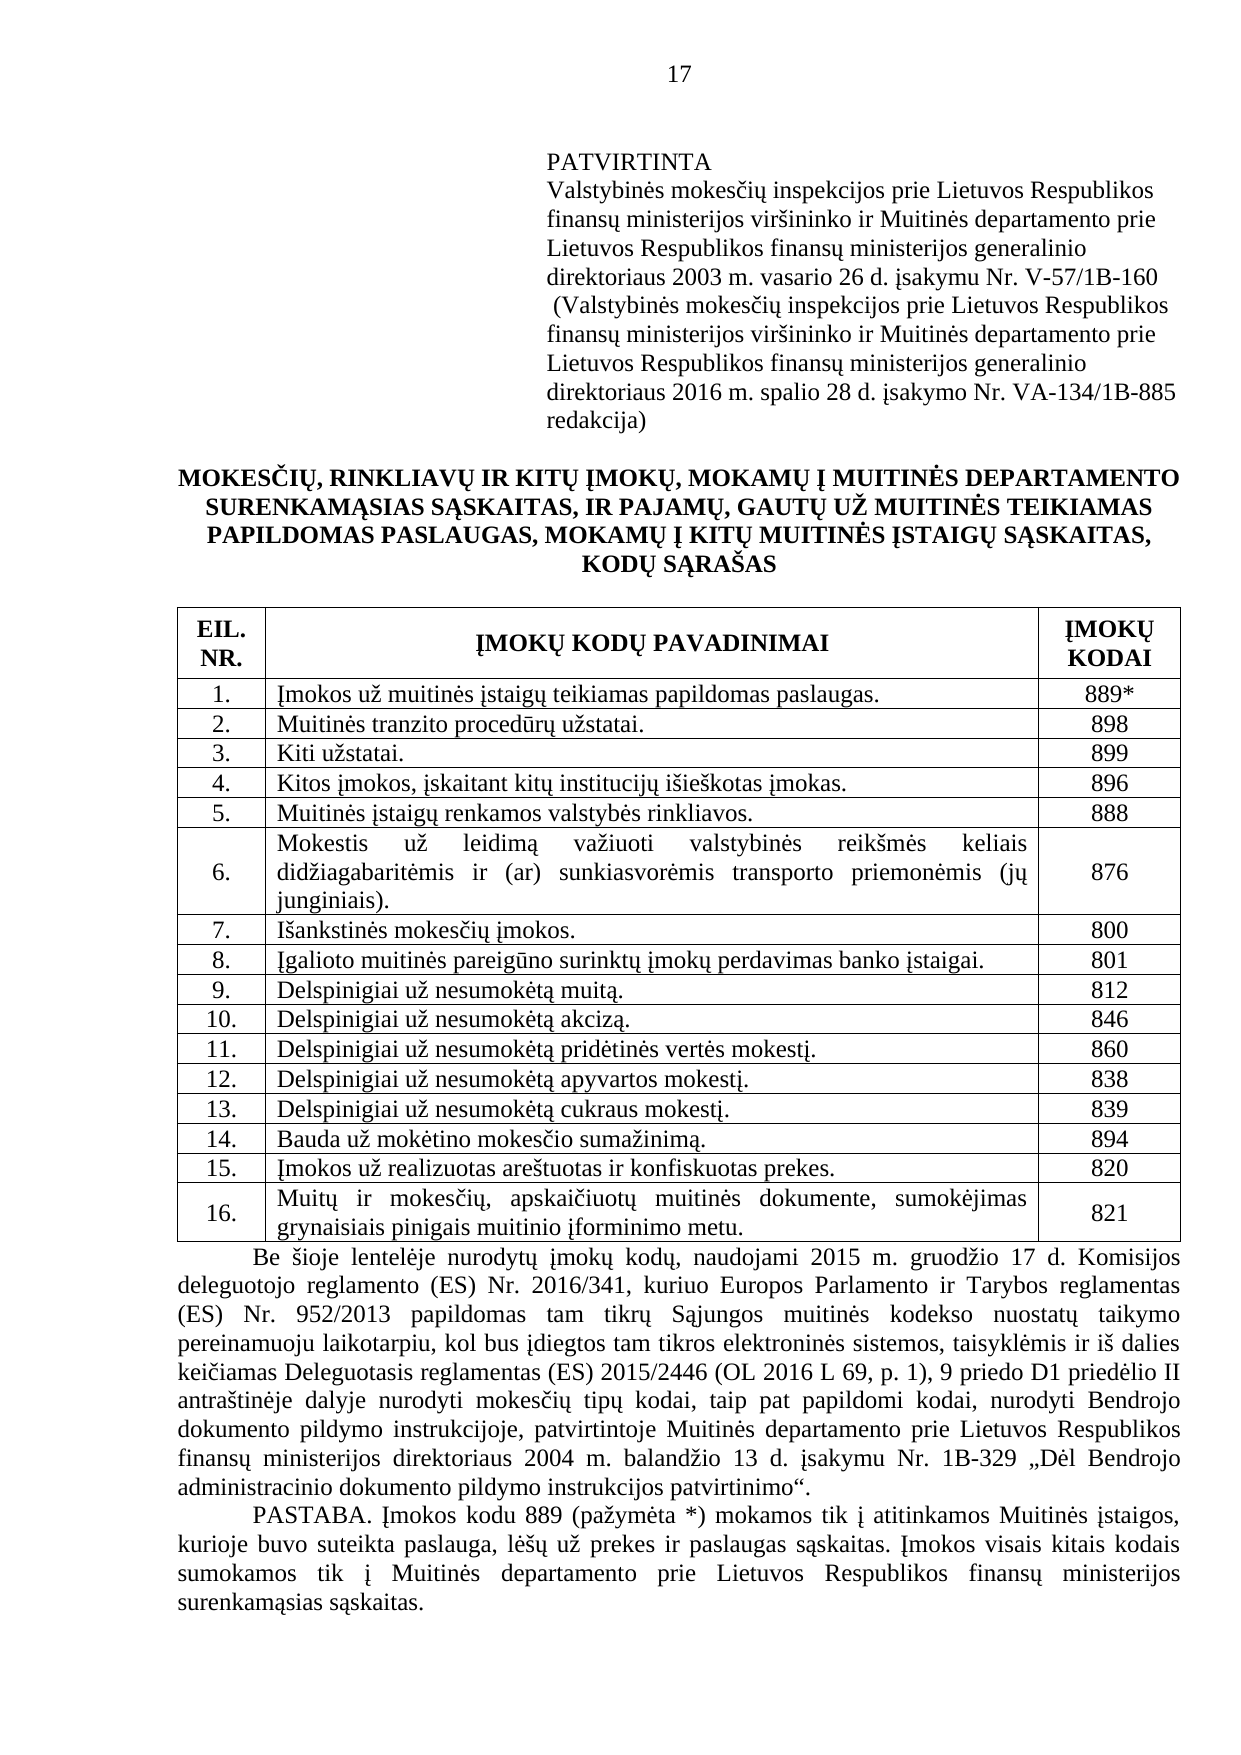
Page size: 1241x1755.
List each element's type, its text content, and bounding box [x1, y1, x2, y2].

table_cell Delspinigiai už nesumokėtą apyvartos mokestį. [266, 1064, 1038, 1093]
table_cell 889* [1039, 679, 1180, 708]
table_cell 860 [1039, 1034, 1180, 1063]
table_cell Išankstinės mokesčių įmokos. [266, 915, 1038, 944]
table_cell Įmokos už muitinės įstaigų teikiamas papildomas paslaugas. [266, 679, 1038, 708]
table_cell Delspinigiai už nesumokėtą cukraus mokestį. [266, 1094, 1038, 1123]
text direktoriaus 2016 m. spalio 28 d. įsakymo Nr. VA-134/1B-885 [546, 377, 1181, 406]
table_cell 11. [178, 1034, 265, 1063]
table_cell 5. [178, 798, 265, 827]
table_cell 896 [1039, 768, 1180, 797]
table_cell 838 [1039, 1064, 1180, 1093]
table_cell Muitinės įstaigų renkamos valstybės rinkliavos. [266, 798, 1038, 827]
table_cell 9. [178, 975, 265, 1003]
table_cell 820 [1039, 1154, 1180, 1182]
text (Valstybinės mokesčių inspekcijos prie Lietuvos Respublikos [546, 291, 1181, 319]
table_cell Bauda už mokėtino mokesčio sumažinimą. [266, 1124, 1038, 1152]
table_cell Delspinigiai už nesumokėtą muitą. [266, 975, 1038, 1003]
table_cell 2. [178, 709, 265, 737]
text PATVIRTINTA [546, 147, 1181, 176]
text Lietuvos Respublikos finansų ministerijos generalinio [546, 348, 1181, 377]
text redakcija) [546, 406, 1181, 434]
table_cell 12. [178, 1064, 265, 1093]
table_header ĮMOKŲ KODAI [1039, 608, 1180, 678]
table_cell 821 [1039, 1183, 1180, 1241]
table_cell 888 [1039, 798, 1180, 827]
table_cell Muitinės tranzito procedūrų užstatai. [266, 709, 1038, 737]
table_cell 876 [1039, 828, 1180, 914]
table_cell 4. [178, 768, 265, 797]
table_cell 812 [1039, 975, 1180, 1003]
table_cell 800 [1039, 915, 1180, 944]
table_cell 3. [178, 739, 265, 767]
text MOKESČIŲ, RINKLIAVŲ IR KITŲ ĮMOKŲ, MOKAMŲ Į MUITINĖS DEPARTAMENTO SURENKAMĄSIAS SĄSKAITAS, IR PAJAMŲ, GAUTŲ UŽ MUITINĖS TEIKIAMAS PAPILDOMAS PASLAUGAS, MOKAMŲ Į KITŲ MUITINĖS ĮSTAIGŲ SĄSKAITAS, KODŲ SĄRAŠAS [177, 463, 1181, 578]
table_cell 8. [178, 945, 265, 974]
table_cell 13. [178, 1094, 265, 1123]
table_cell 7. [178, 915, 265, 944]
table_cell 898 [1039, 709, 1180, 737]
table_header EIL. NR. [178, 608, 265, 678]
table_cell Įgalioto muitinės pareigūno surinktų įmokų perdavimas banko įstaigai. [266, 945, 1038, 974]
text direktoriaus 2003 m. vasario 26 d. įsakymu Nr. V-57/1B-160 [546, 262, 1181, 291]
table_cell 15. [178, 1154, 265, 1182]
table_cell Kitos įmokos, įskaitant kitų institucijų išieškotas įmokas. [266, 768, 1038, 797]
table_cell 801 [1039, 945, 1180, 974]
table_cell Įmokos už realizuotas areštuotas ir konfiskuotas prekes. [266, 1154, 1038, 1182]
table_cell Muitų ir mokesčių, apskaičiuotų muitinės dokumente, sumokėjimas grynaisiais pinigais muitinio įforminimo metu. [266, 1183, 1038, 1241]
text Be šioje lentelėje nurodytų įmokų kodų, naudojami 2015 m. gruodžio 17 d. Komisijos deleguotojo reglamento (ES) Nr. 2016/341, kuriuo Europos Parlamento ir Tarybos reglamentas (ES) Nr. 952/2013 papildomas tam tikrų Sąjungos muitinės kodekso nuostatų taikymo pereinamuoju laikotarpiu, kol bus įdiegtos tam tikros elektroninės sistemos, taisyklėmis ir iš dalies keičiamas Deleguotasis reglamentas (ES) 2015/2446 (OL 2016 L 69, p. 1), 9 priedo D1 priedėlio II antraštinėje dalyje nurodyti mokesčių tipų kodai, taip pat papildomi kodai, nurodyti Bendrojo dokumento pildymo instrukcijoje, patvirtintoje Muitinės departamento prie Lietuvos Respublikos finansų ministerijos direktoriaus 2004 m. balandžio 13 d. įsakymu Nr. 1B-329 „Dėl Bendrojo administracinio dokumento pildymo instrukcijos patvirtinimo“. [177, 1242, 1181, 1501]
table_cell 846 [1039, 1005, 1180, 1033]
table_cell Kiti užstatai. [266, 739, 1038, 767]
table_cell Mokestis už leidimą važiuoti valstybinės reikšmės keliais didžiagabaritėmis ir (ar) sunkiasvorėmis transporto priemonėmis (jų junginiais). [266, 828, 1038, 914]
table_cell 1. [178, 679, 265, 708]
table_cell 10. [178, 1005, 265, 1033]
table_cell 894 [1039, 1124, 1180, 1152]
table_cell 899 [1039, 739, 1180, 767]
text finansų ministerijos viršininko ir Muitinės departamento prie [546, 319, 1181, 348]
text Lietuvos Respublikos finansų ministerijos generalinio [546, 233, 1181, 262]
table_cell 16. [178, 1183, 265, 1241]
table_cell Delspinigiai už nesumokėtą pridėtinės vertės mokestį. [266, 1034, 1038, 1063]
table_cell 839 [1039, 1094, 1180, 1123]
text finansų ministerijos viršininko ir Muitinės departamento prie [546, 204, 1181, 233]
table_header ĮMOKŲ KODŲ PAVADINIMAI [266, 608, 1038, 678]
table_cell 14. [178, 1124, 265, 1152]
text PASTABA. Įmokos kodu 889 (pažymėta *) mokamos tik į atitinkamos Muitinės įstaigos, kurioje buvo suteikta paslauga, lėšų už prekes ir paslaugas sąskaitas. Įmokos visais kitais kodais sumokamos tik į Muitinės departamento prie Lietuvos Respublikos finansų ministerijos surenkamąsias sąskaitas. [177, 1501, 1181, 1616]
table_cell Delspinigiai už nesumokėtą akcizą. [266, 1005, 1038, 1033]
text Valstybinės mokesčių inspekcijos prie Lietuvos Respublikos [546, 176, 1181, 204]
table_cell 6. [178, 828, 265, 914]
